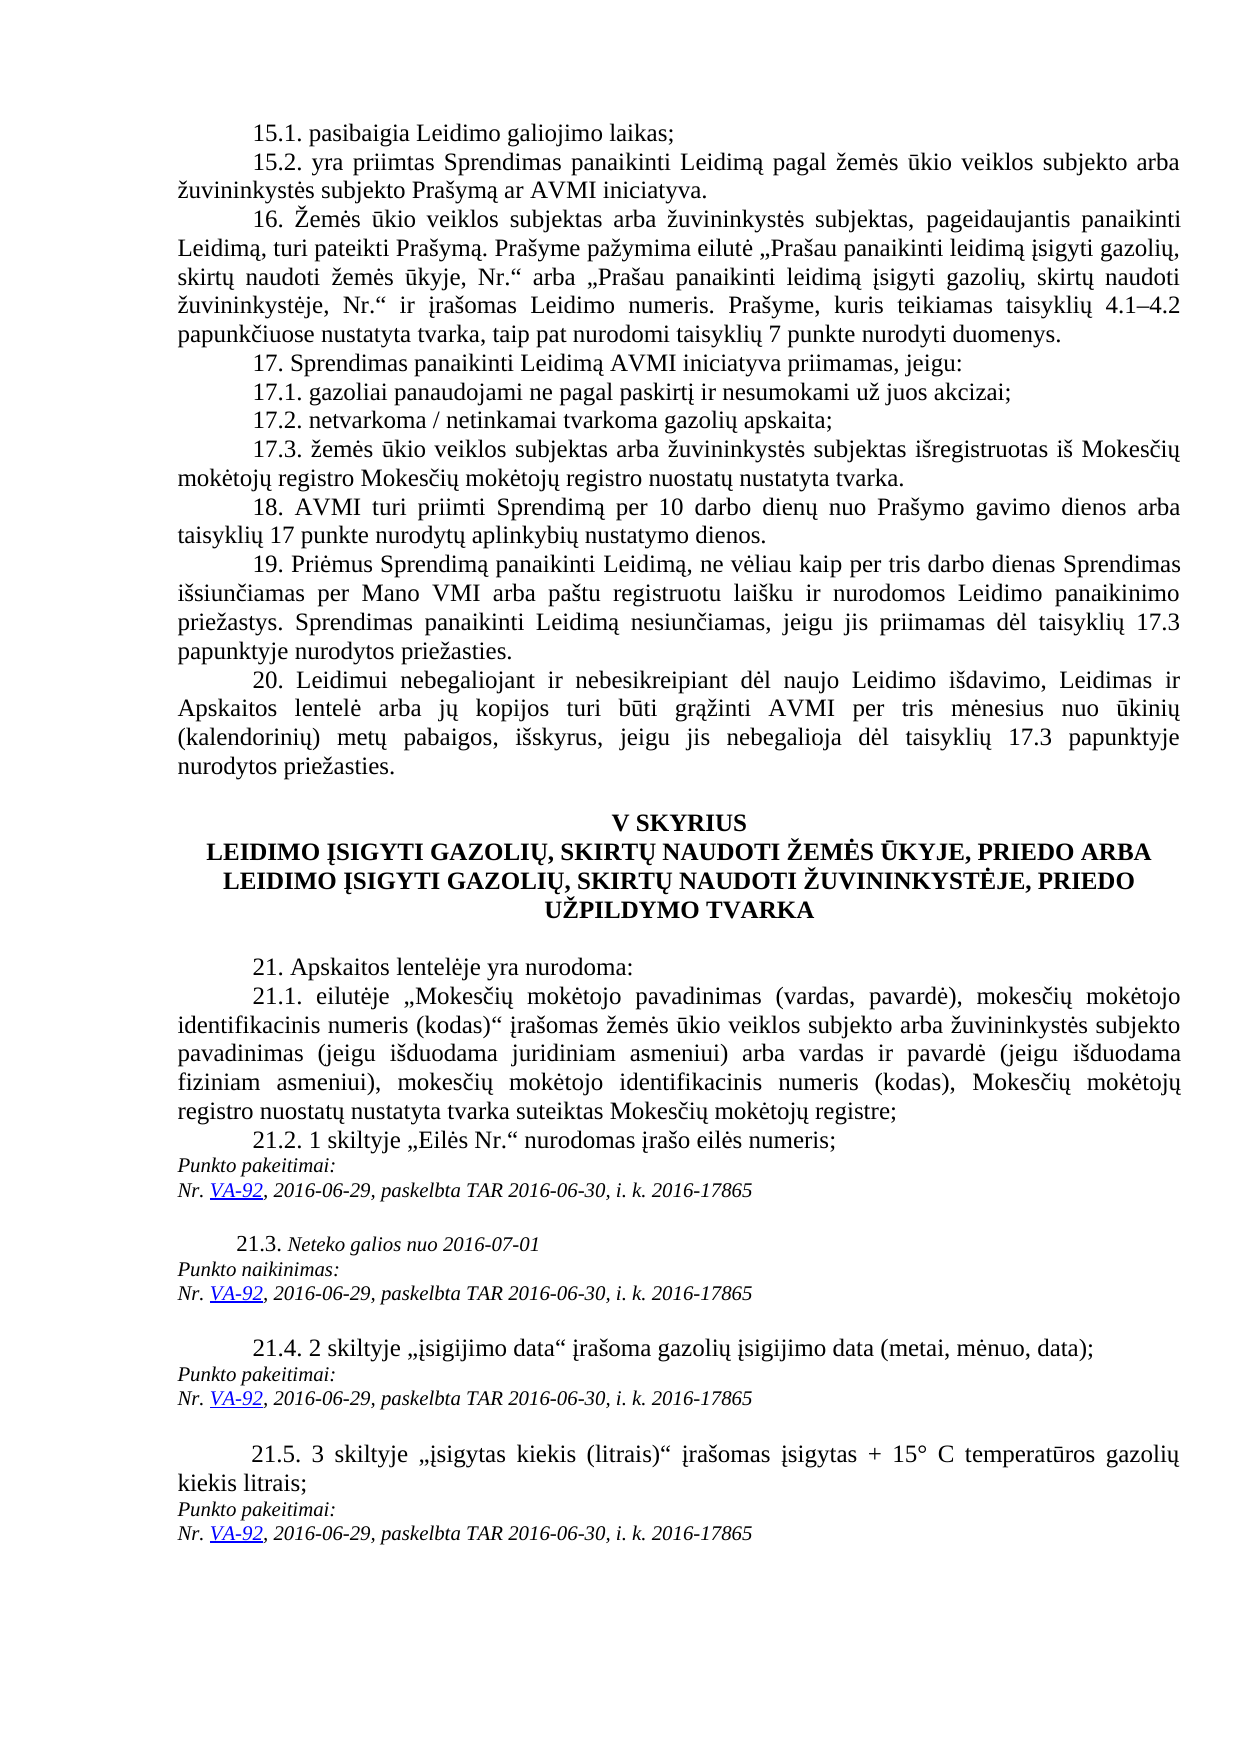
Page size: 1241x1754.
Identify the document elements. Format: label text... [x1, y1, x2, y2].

text LEIDIMO ĮSIGYTI GAZOLIŲ, SKIRTŲ NAUDOTI ŽEMĖS ŪKYJE, PRIEDO arba LEIDIMO ĮSIGYTI GAZOLIŲ, SKIRTŲ NAUDOTI ŽUVININKYSTĖJE, PRIEDO UŽPILDYMO TVARKA [177, 837, 1181, 923]
text 17.2. netvarkoma / netinkamai tvarkoma gazolių apskaita; [177, 406, 1181, 434]
text 21.3. Neteko galios nuo 2016-07-01 [177, 1230, 1181, 1257]
text 17. Sprendimas panaikinti Leidimą AVMI iniciatyva priimamas, jeigu: [177, 348, 1181, 377]
text 19. Priėmus Sprendimą panaikinti Leidimą, ne vėliau kaip per tris darbo dienas Sprendimas išsiunčiamas per Mano VMI arba paštu registruotu laišku ir nurodomos Leidimo panaikinimo priežastys. Sprendimas panaikinti Leidimą nesiunčiamas, jeigu jis priimamas dėl taisyklių 17.3 papunktyje nurodytos priežasties. [177, 549, 1181, 665]
text Nr. VA-92, 2016-06-29, paskelbta TAR 2016-06-30, i. k. 2016-17865 [177, 1521, 1181, 1545]
text 21.1. eilutėje „Mokesčių mokėtojo pavadinimas (vardas, pavardė), mokesčių mokėtojo identifikacinis numeris (kodas)“ įrašomas žemės ūkio veiklos subjekto arba žuvininkystės subjekto pavadinimas (jeigu išduodama juridiniam asmeniui) arba vardas ir pavardė (jeigu išduodama fiziniam asmeniui), mokesčių mokėtojo identifikacinis numeris (kodas), Mokesčių mokėtojų registro nuostatų nustatyta tvarka suteiktas Mokesčių mokėtojų registre; [177, 981, 1181, 1125]
text 21.4. 2 skiltyje „įsigijimo data“ įrašoma gazolių įsigijimo data (metai, mėnuo, data); [177, 1333, 1181, 1362]
text 21.5. 3 skiltyje „įsigytas kiekis (litrais)“ įrašomas įsigytas + 15° C temperatūros gazolių kiekis litrais; [177, 1439, 1181, 1497]
text 18. AVMI turi priimti Sprendimą per 10 darbo dienų nuo Prašymo gavimo dienos arba taisyklių 17 punkte nurodytų aplinkybių nustatymo dienos. [177, 492, 1181, 549]
text 15.1. pasibaigia Leidimo galiojimo laikas; [177, 118, 1181, 147]
text 20. Leidimui nebegaliojant ir nebesikreipiant dėl naujo Leidimo išdavimo, Leidimas ir Apskaitos lentelė arba jų kopijos turi būti grąžinti AVMI per tris mėnesius nuo ūkinių (kalendorinių) metų pabaigos, išskyrus, jeigu jis nebegalioja dėl taisyklių 17.3 papunktyje nurodytos priežasties. [177, 665, 1181, 780]
text 15.2. yra priimtas Sprendimas panaikinti Leidimą pagal žemės ūkio veiklos subjekto arba žuvininkystės subjekto Prašymą ar AVMI iniciatyva. [177, 147, 1181, 204]
text Punkto pakeitimai: [177, 1497, 1181, 1521]
text V SKYRIUS [177, 808, 1181, 837]
text 17.3. žemės ūkio veiklos subjektas arba žuvininkystės subjektas išregistruotas iš Mokesčių mokėtojų registro Mokesčių mokėtojų registro nuostatų nustatyta tvarka. [177, 434, 1181, 492]
text Punkto pakeitimai: [177, 1153, 1181, 1177]
text 17.1. gazoliai panaudojami ne pagal paskirtį ir nesumokami už juos akcizai; [177, 377, 1181, 406]
text 16. Žemės ūkio veiklos subjektas arba žuvininkystės subjektas, pageidaujantis panaikinti Leidimą, turi pateikti Prašymą. Prašyme pažymima eilutė „Prašau panaikinti leidimą įsigyti gazolių, skirtų naudoti žemės ūkyje, Nr.“ arba „Prašau panaikinti leidimą įsigyti gazolių, skirtų naudoti žuvininkystėje, Nr.“ ir įrašomas Leidimo numeris. Prašyme, kuris teikiamas taisyklių 4.1–4.2 papunkčiuose nustatyta tvarka, taip pat nurodomi taisyklių 7 punkte nurodyti duomenys. [177, 204, 1181, 348]
text Punkto pakeitimai: [177, 1362, 1181, 1386]
text Nr. VA-92, 2016-06-29, paskelbta TAR 2016-06-30, i. k. 2016-17865 [177, 1281, 1181, 1305]
text Nr. VA-92, 2016-06-29, paskelbta TAR 2016-06-30, i. k. 2016-17865 [177, 1386, 1181, 1410]
text 21. Apskaitos lentelėje yra nurodoma: [177, 952, 1181, 981]
text 21.2. 1 skiltyje „Eilės Nr.“ nurodomas įrašo eilės numeris; [177, 1125, 1181, 1153]
text Nr. VA-92, 2016-06-29, paskelbta TAR 2016-06-30, i. k. 2016-17865 [177, 1177, 1181, 1202]
text Punkto naikinimas: [177, 1257, 1181, 1281]
